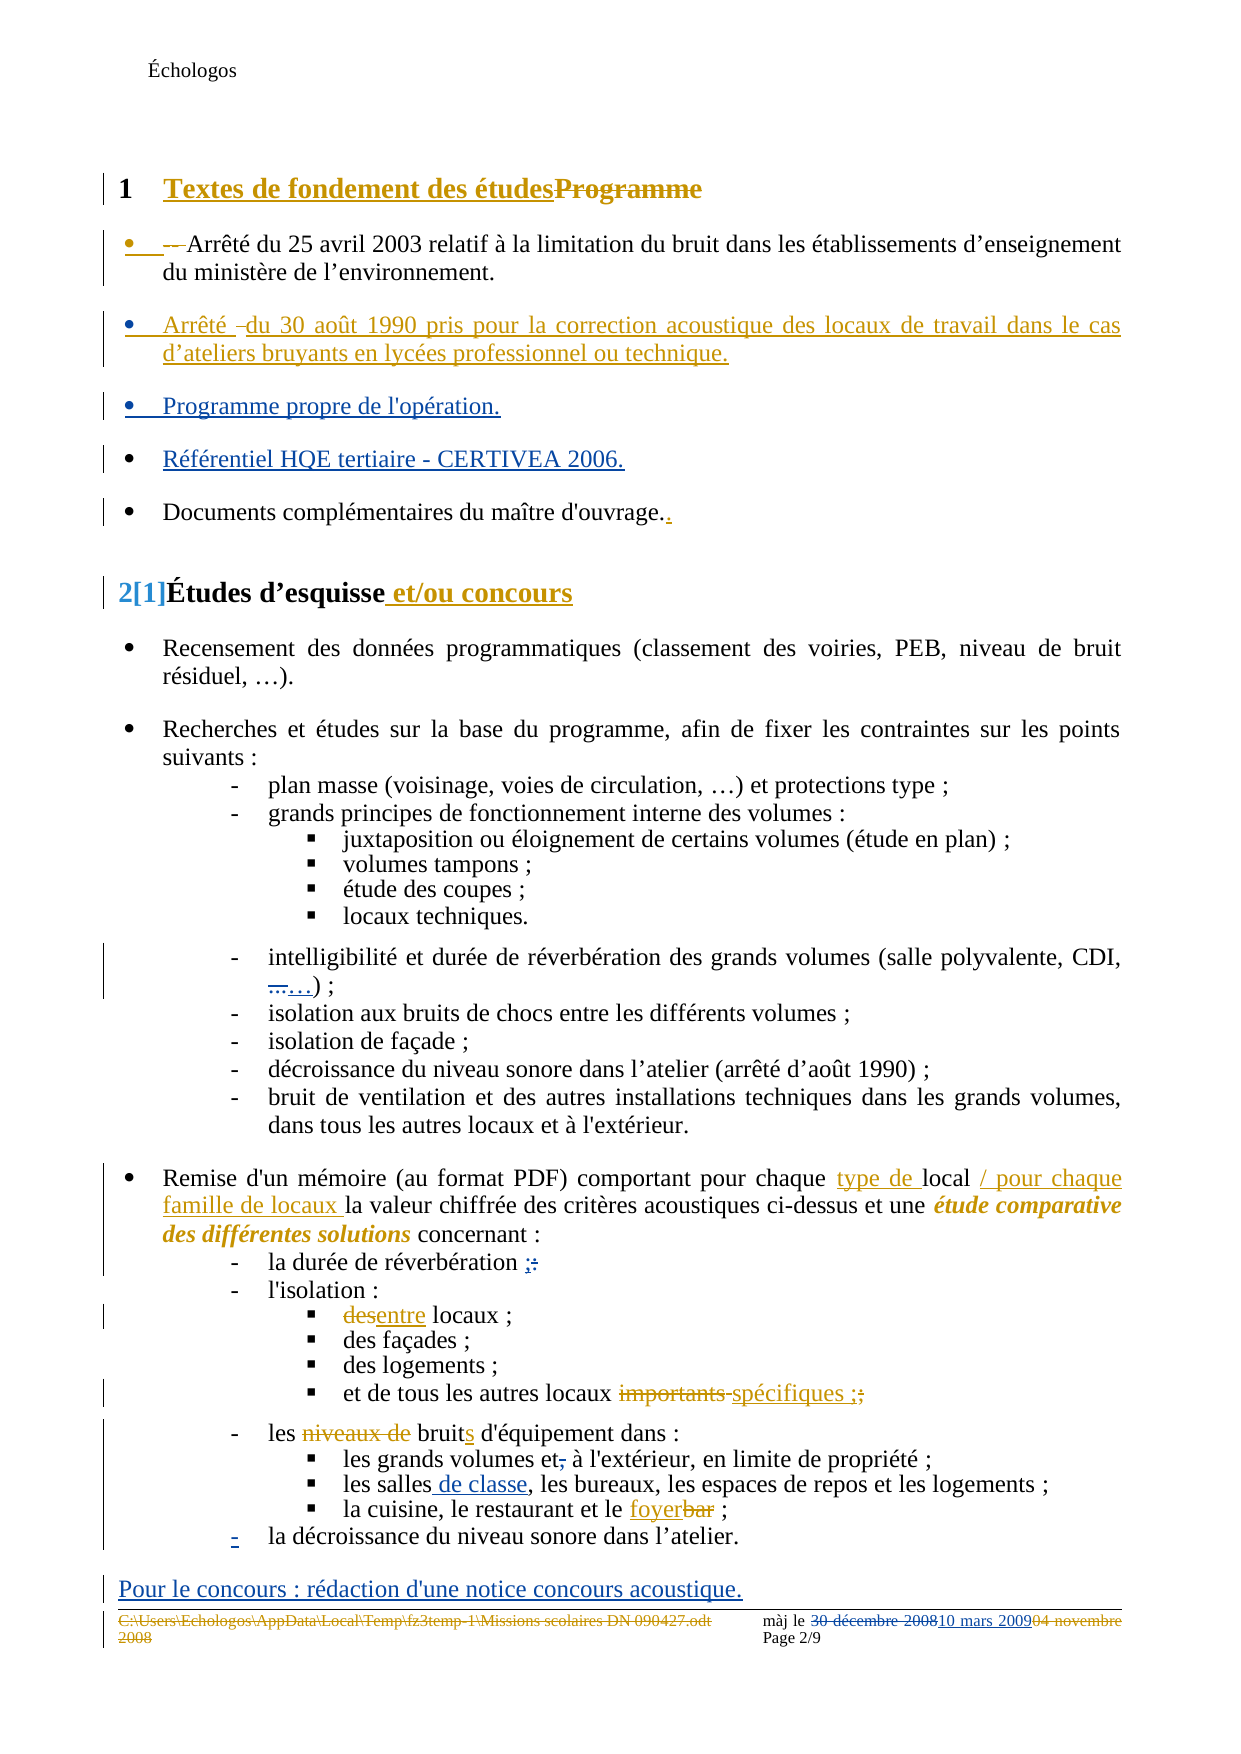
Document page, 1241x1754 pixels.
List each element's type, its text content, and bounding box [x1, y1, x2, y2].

list la durée de réverbération ; [230, 1247, 1122, 1276]
list l'isolation : [230, 1276, 1122, 1303]
list et de tous les autres locaux spécifiques ; [305, 1378, 1122, 1407]
list Recensement des données programmatiques (classement des voiries, PEB, niveau de bruit résiduel, …). [125, 634, 1122, 690]
list intelligibilité et durée de réverbération des grands volumes (salle polyvalente, CDI, …) ; [230, 942, 1122, 998]
list Recherches et études sur la base du programme, afin de fixer les contraintes sur les points suivants : [125, 715, 1122, 771]
list Arrêté du 30 août 1990 pris pour la correction acoustique des locaux de travail dans le cas d’ateliers bruyants en lycées professionnel ou technique. [125, 311, 1122, 367]
list la décroissance du niveau sonore dans l’atelier. [230, 1522, 1122, 1550]
list grands principes de fonctionnement interne des volumes : [230, 799, 1122, 827]
list Programme propre de l'opération. [125, 392, 1122, 420]
list étude des coupes ; [305, 877, 1122, 902]
list Arrêté du 25 avril 2003 relatif à la limitation du bruit dans les établissements d’enseignement du ministère de l’environnement. [125, 230, 1122, 286]
list isolation aux bruits de chocs entre les différents volumes ; [230, 998, 1122, 1027]
list décroissance du niveau sonore dans l’atelier (arrêté d’août 1990) ; [230, 1054, 1122, 1083]
list juxtaposition ou éloignement de certains volumes (étude en plan) ; [305, 827, 1122, 852]
list Documents complémentaires du maître d'ouvrage.. [125, 498, 1122, 526]
list des façades ; [305, 1328, 1122, 1353]
list locaux techniques. [305, 902, 1122, 930]
list bruit de ventilation et des autres installations techniques dans les grands volumes, dans tous les autres locaux et à l'extérieur. [230, 1083, 1122, 1139]
subtitle Textes de fondement des études [118, 173, 1122, 205]
list isolation de façade ; [230, 1027, 1122, 1054]
list la cuisine, le restaurant et le foyer ; [305, 1497, 1122, 1522]
subtitle Études d’esquisse et/ou concours [118, 576, 1122, 609]
list les salles de classe, les bureaux, les espaces de repos et les logements ; [305, 1472, 1122, 1497]
list Référentiel HQE tertiaire - CERTIVEA 2006. [125, 445, 1122, 473]
list entre locaux ; [305, 1303, 1122, 1328]
list plan masse (voisinage, voies de circulation, …) et protections type ; [230, 771, 1122, 799]
list Remise d'un mémoire (au format PDF) comportant pour chaque type de local / pour chaque famille de locaux la valeur chiffrée des critères acoustiques ci-dessus et une étude comparative des différentes solutions concernant : [125, 1163, 1122, 1247]
list volumes tampons ; [305, 852, 1122, 877]
text Pour le concours : rédaction d'une notice concours acoustique. [118, 1575, 1122, 1603]
list les grands volumes et à l'extérieur, en limite de propriété ; [305, 1447, 1122, 1472]
list des logements ; [305, 1353, 1122, 1378]
list les bruits d'équipement dans : [230, 1419, 1122, 1447]
